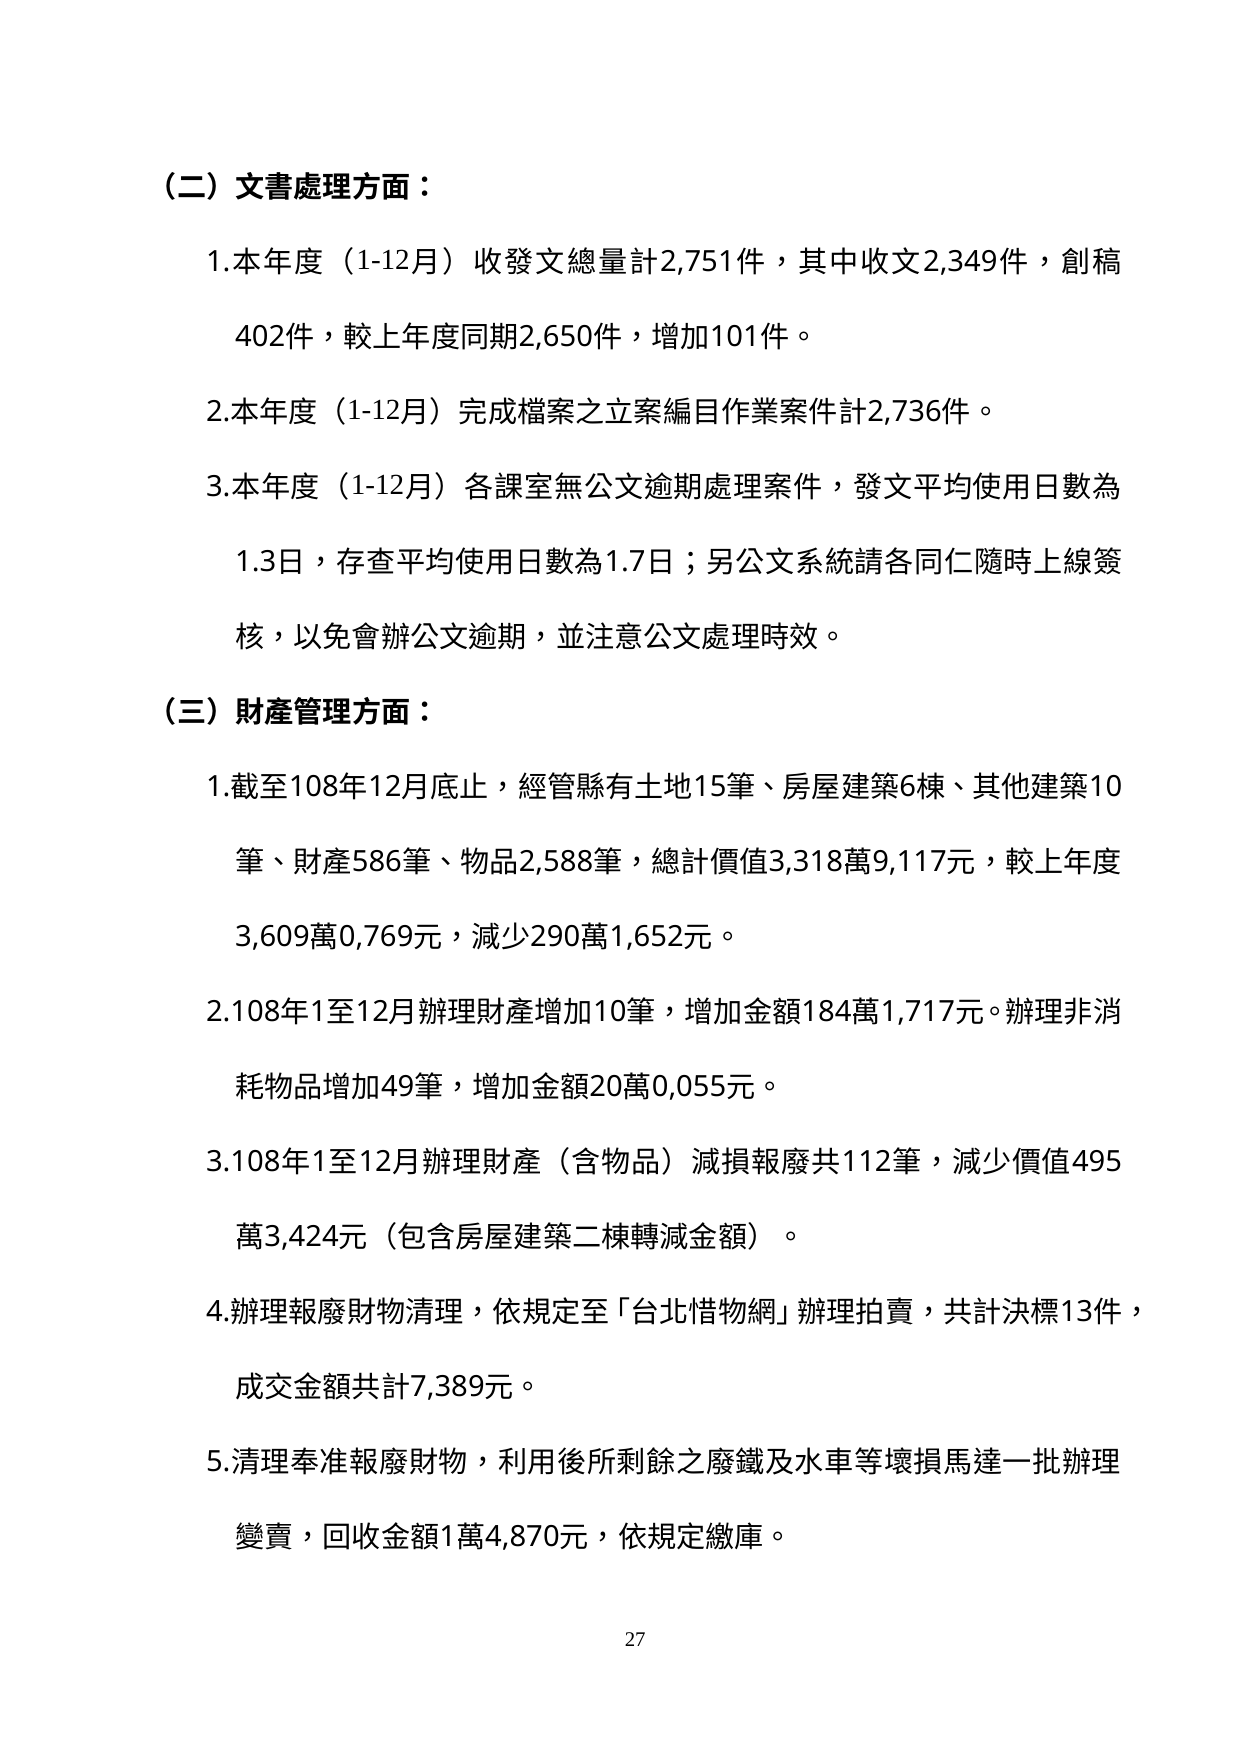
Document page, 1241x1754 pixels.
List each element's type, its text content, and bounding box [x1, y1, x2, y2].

text 2.108年1至12月辦理財產增加10筆，增加金額184萬1,717元。辦理非消耗物品增加49筆，增加金額20萬0,055元。 [206, 972, 1122, 1122]
text （三）財產管理方面： [148, 672, 1122, 747]
text 1.截至108年12月底止，經管縣有土地15筆、房屋建築6棟、其他建築10筆、財產586筆、物品2,588筆，總計價值3,318萬9,117元，較上年度3,609萬0,769元，減少290萬1,652元。 [206, 747, 1122, 972]
text （二）文書處理方面： [148, 147, 1122, 222]
text 3.本年度（1-12月）各課室無公文逾期處理案件，發文平均使用日數為1.3日，存查平均使用日數為1.7日；另公文系統請各同仁隨時上線簽核，以免會辦公文逾期，並注意公文處理時效。 [206, 447, 1122, 672]
text 2.本年度（1-12月）完成檔案之立案編目作業案件計2,736件。 [206, 372, 1122, 447]
text 5.清理奉准報廢財物，利用後所剩餘之廢鐵及水車等壞損馬達一批辦理變賣，回收金額1萬4,870元，依規定繳庫。 [206, 1422, 1122, 1572]
text 1.本年度（1-12月）收發文總量計2,751件，其中收文2,349件，創稿402件，較上年度同期2,650件，增加101件。 [206, 222, 1122, 372]
text 3.108年1至12月辦理財產（含物品）減損報廢共112筆，減少價值495萬3,424元（包含房屋建築二棟轉減金額）。 [206, 1122, 1122, 1272]
text 4.辦理報廢財物清理，依規定至「台北惜物網」辦理拍賣，共計決標13件，成交金額共計7,389元。 [206, 1272, 1122, 1422]
